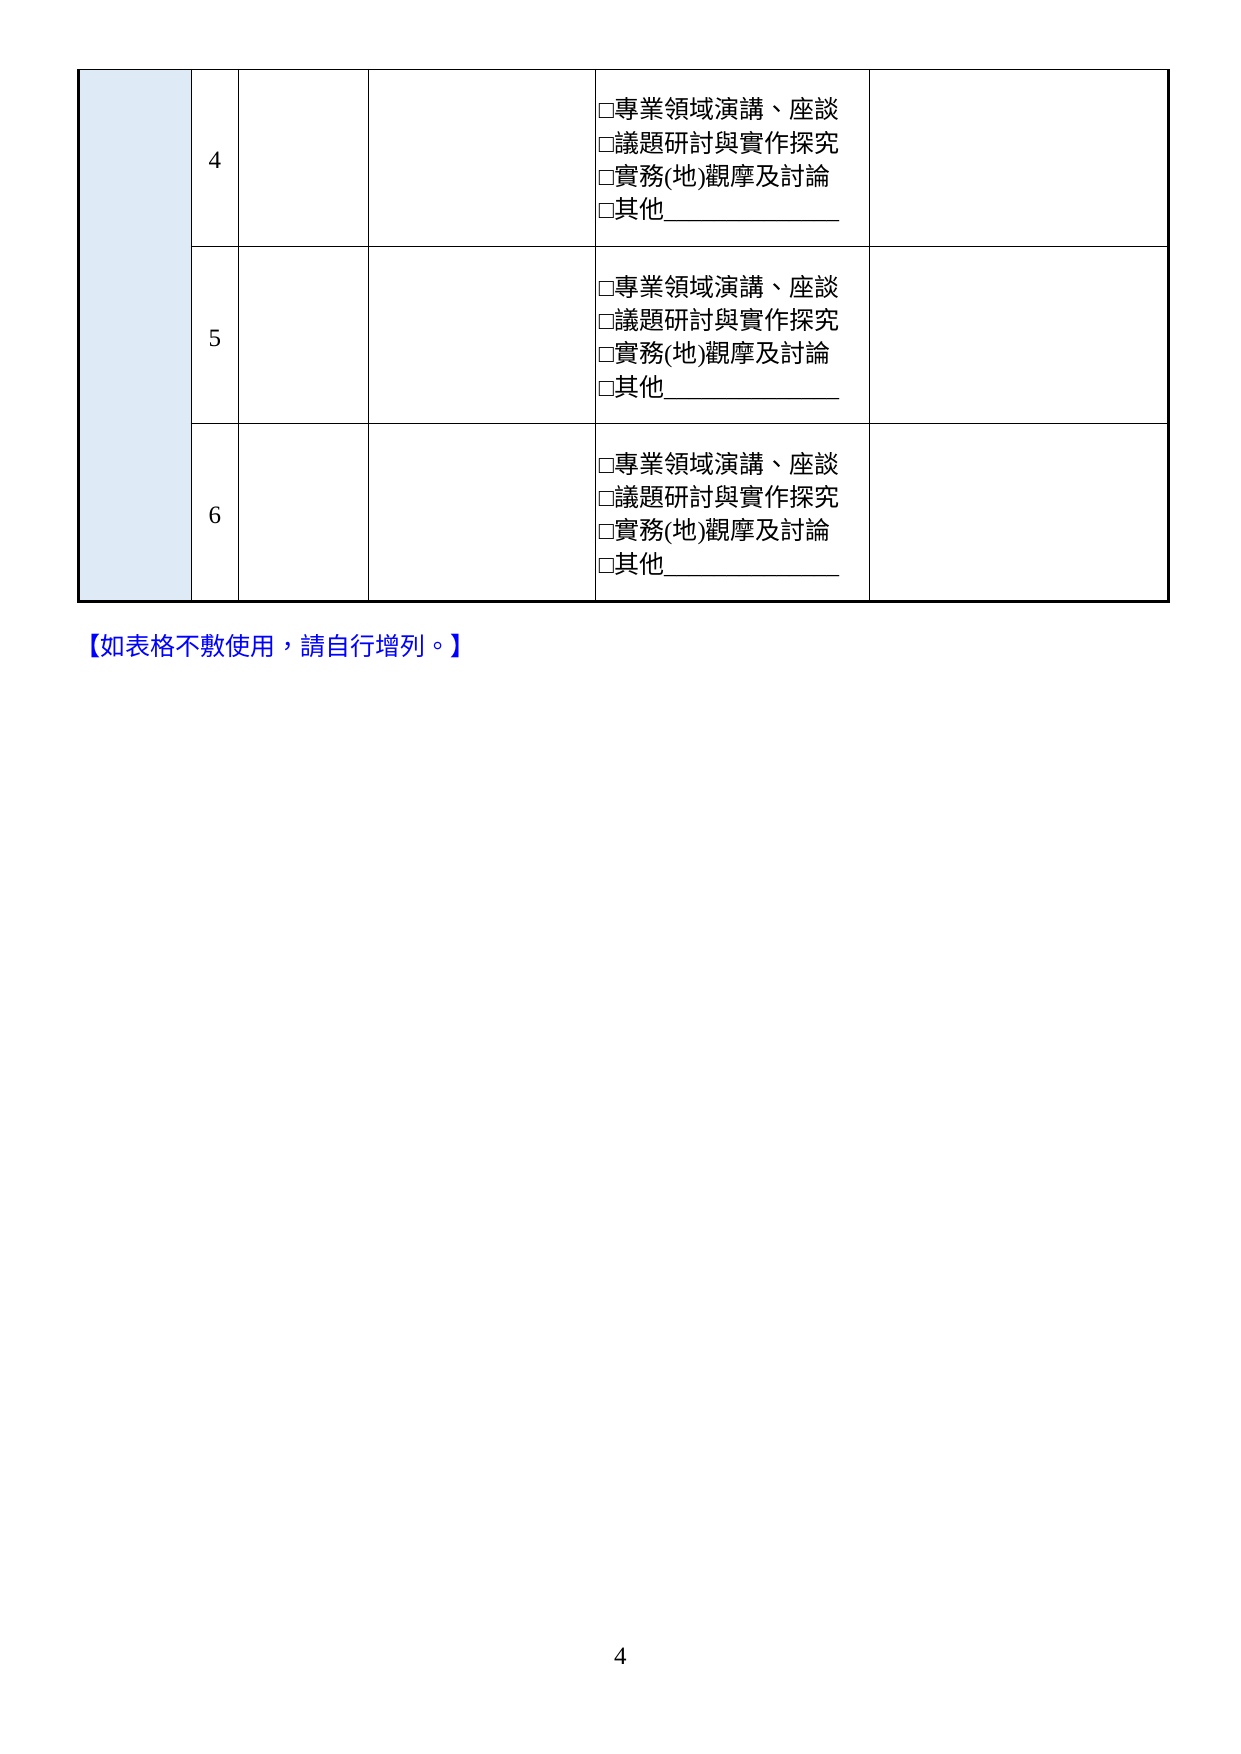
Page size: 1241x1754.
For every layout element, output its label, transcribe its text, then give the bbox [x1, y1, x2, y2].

table_cell [369, 70, 595, 246]
table_cell [239, 424, 368, 600]
table_cell [80, 70, 191, 600]
table_cell [369, 247, 595, 423]
table_cell 5 [192, 247, 238, 423]
table_cell [369, 424, 595, 600]
table_cell [870, 70, 1167, 246]
table_cell □專業領域演講、座談 □議題研討與實作探究 □實務(地)觀摩及討論 □其他______________ [596, 247, 869, 423]
table_cell 4 [192, 70, 238, 246]
table_cell 6 [192, 424, 238, 600]
table_cell [870, 424, 1167, 600]
table_cell [239, 247, 368, 423]
text 【如表格不敷使用，請自行增列。】 [75, 603, 1165, 666]
table_cell [870, 247, 1167, 423]
table_cell [239, 70, 368, 246]
table_cell □專業領域演講、座談 □議題研討與實作探究 □實務(地)觀摩及討論 □其他______________ [596, 424, 869, 600]
table_cell □專業領域演講、座談 □議題研討與實作探究 □實務(地)觀摩及討論 □其他______________ [596, 70, 869, 246]
